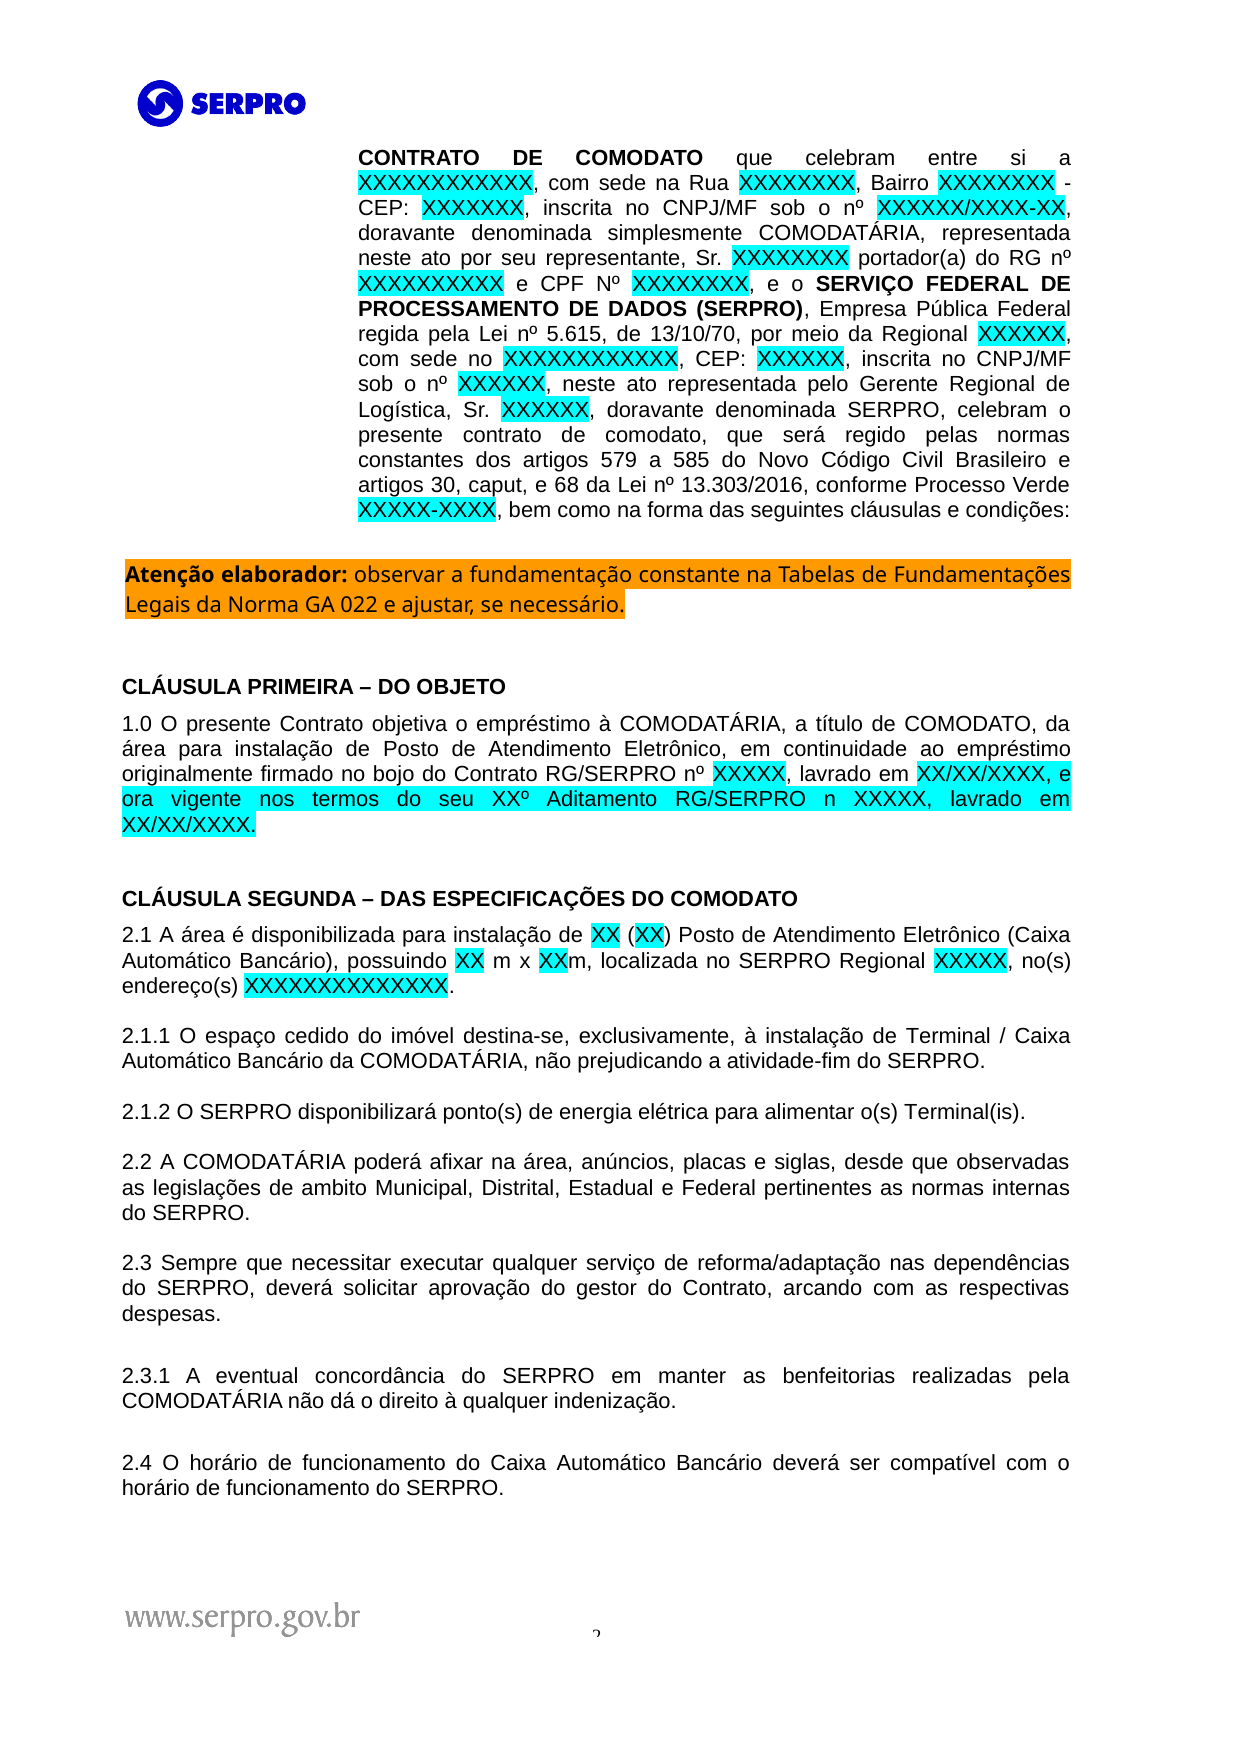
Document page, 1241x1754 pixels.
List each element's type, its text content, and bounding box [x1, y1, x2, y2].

text 2.1.1 O espaço cedido do imóvel destina-se, exclusivamente, à instalação de Terminal / Caixa Automático Bancário da COMODATÁRIA, não prejudicando a atividade-fim do SERPRO. [122, 1023, 1071, 1074]
text 2.1 A área é disponibilizada para instalação de XX (XX) Posto de Atendimento Eletrônico (Caixa Automático Bancário), possuindo XX m x XXm, localizada no SERPRO Regional XXXXX, no(s) endereço(s) XXXXXXXXXXXXXX. [122, 922, 1071, 998]
text 2.3.1 A eventual concordância do SERPRO em manter as benfeitorias realizadas pela COMODATÁRIA não dá o direito à qualquer indenização. [122, 1363, 1071, 1413]
text CLÁUSULA SEGUNDA – DAS ESPECIFICAÇÕES DO COMODATO [122, 885, 1071, 911]
text Atenção elaborador: observar a fundamentação constante na Tabelas de Fundamentações Legais da Norma GA 022 e ajustar, se necessário. [125, 559, 1071, 619]
text 2.1.2 O SERPRO disponibilizará ponto(s) de energia elétrica para alimentar o(s) Terminal(is). [122, 1099, 1071, 1124]
text 2.2 A COMODATÁRIA poderá afixar na área, anúncios, placas e siglas, desde que observadas as legislações de ambito Municipal, Distrital, Estadual e Federal pertinentes as normas internas do SERPRO. [122, 1149, 1071, 1225]
picture [137, 80, 306, 127]
text CLÁUSULA PRIMEIRA – DO OBJETO [122, 674, 1071, 699]
text CONTRATO DE COMODATO que celebram entre si a XXXXXXXXXXXX, com sede na Rua XXXXXXXX, Bairro XXXXXXXX - CEP: XXXXXXX, inscrita no CNPJ/MF sob o nº XXXXXX/XXXX-XX, doravante denominada simplesmente COMODATÁRIA, representada neste ato por seu representante, Sr. XXXXXXXX portador(a) do RG nº XXXXXXXXXX e CPF Nº XXXXXXXX, e o SERVIÇO FEDERAL DE PROCESSAMENTO DE DADOS (SERPRO), Empresa Pública Federal regida pela Lei nº 5.615, de 13/10/70, por meio da Regional XXXXXX, com sede no XXXXXXXXXXXX, CEP: XXXXXX, inscrita no CNPJ/MF sob o nº XXXXXX, neste ato representada pelo Gerente Regional de Logística, Sr. XXXXXX, doravante denominada SERPRO, celebram o presente contrato de comodato, que será regido pelas normas constantes dos artigos 579 a 585 do Novo Código Civil Brasileiro e artigos 30, caput, e 68 da Lei nº 13.303/2016, conforme Processo Verde XXXXX-XXXX, bem como na forma das seguintes cláusulas e condições: [358, 144, 1071, 522]
text 2.4 O horário de funcionamento do Caixa Automático Bancário deverá ser compatível com o horário de funcionamento do SERPRO. [122, 1450, 1071, 1501]
picture [130, 1602, 355, 1637]
text 2.3 Sempre que necessitar executar qualquer serviço de reforma/adaptação nas dependências do SERPRO, deverá solicitar aprovação do gestor do Contrato, arcando com as respectivas despesas. [122, 1250, 1071, 1326]
text 1.0 O presente Contrato objetiva o empréstimo à COMODATÁRIA, a título de COMODATO, da área para instalação de Posto de Atendimento Eletrônico, em continuidade ao empréstimo originalmente firmado no bojo do Contrato RG/SERPRO nº XXXXX, lavrado em XX/XX/XXXX, e ora vigente nos termos do seu XXº Aditamento RG/SERPRO n XXXXX, lavrado em XX/XX/XXXX. [122, 711, 1071, 837]
